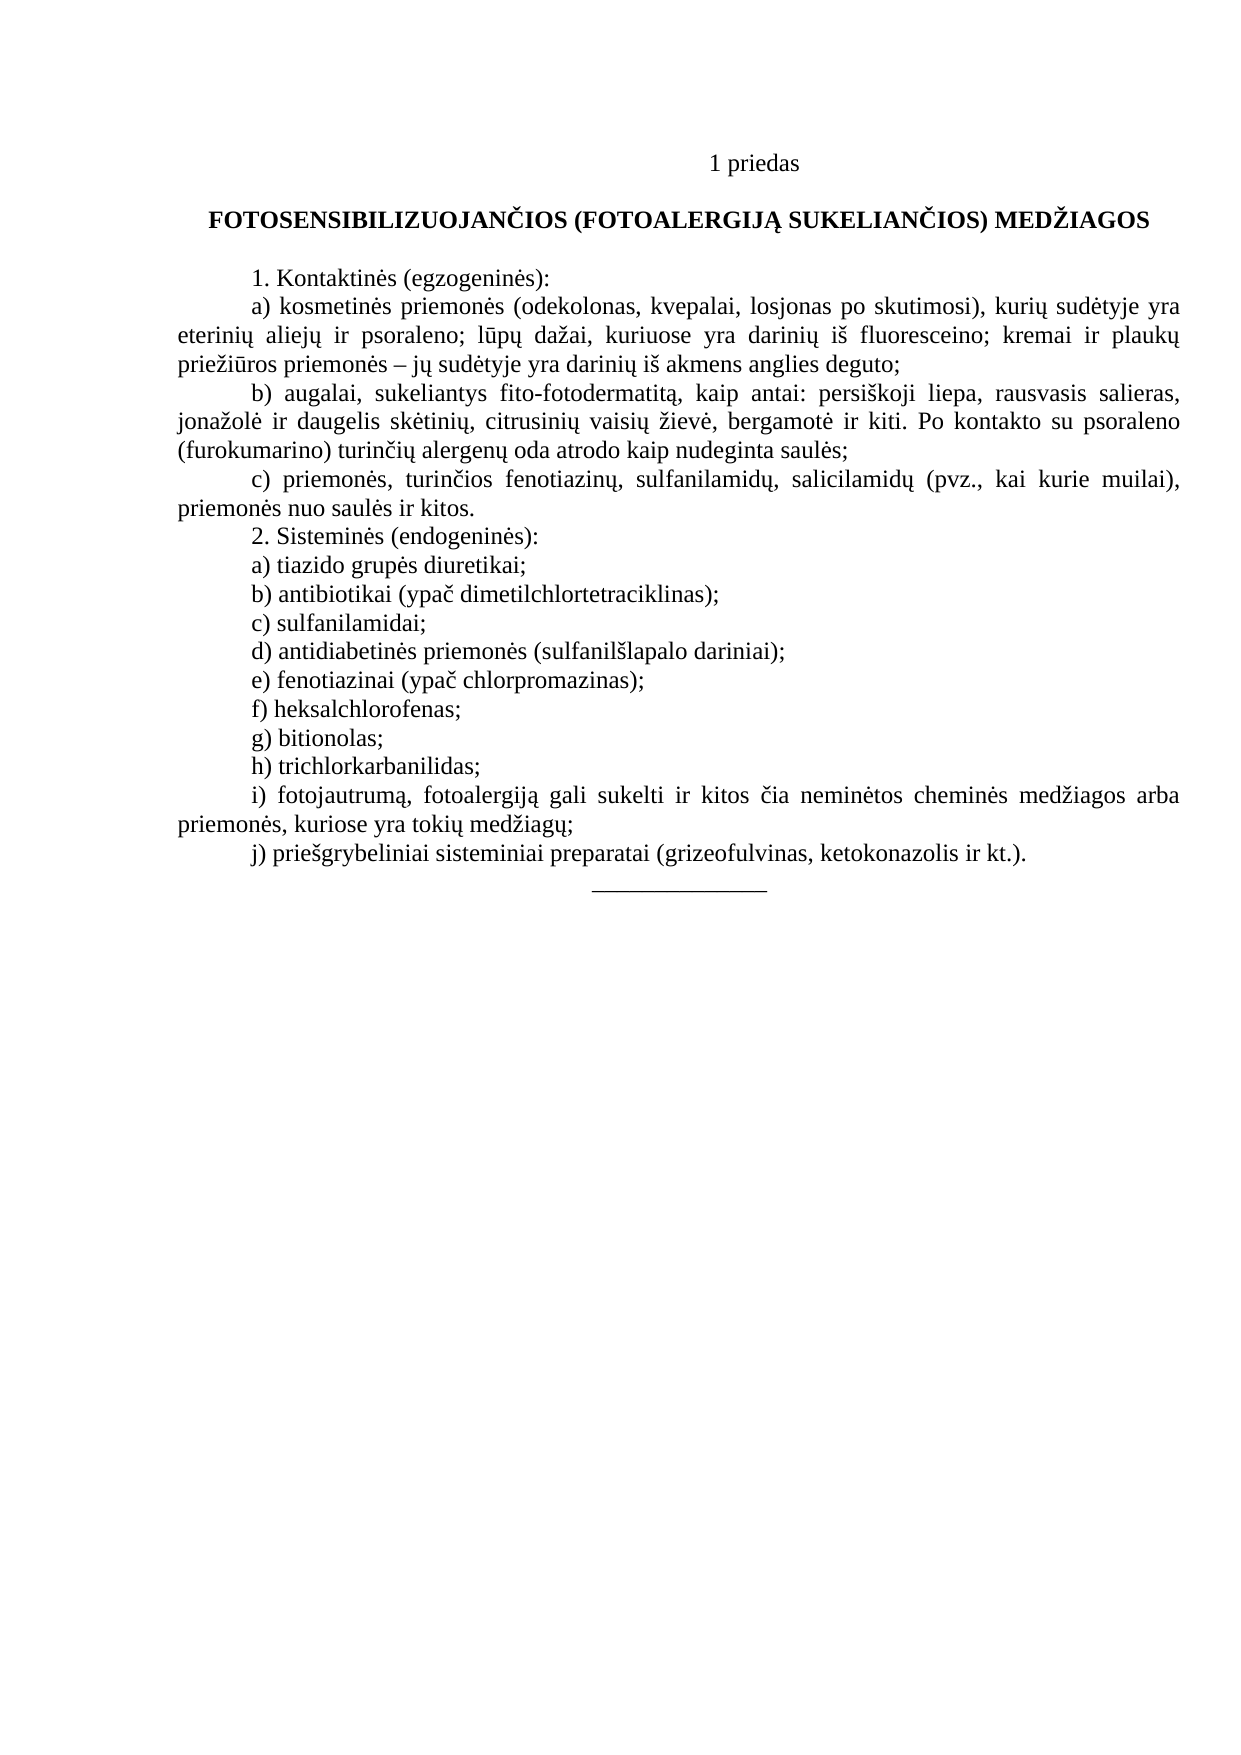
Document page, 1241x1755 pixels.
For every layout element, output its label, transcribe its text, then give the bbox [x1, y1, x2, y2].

text 1 priedas [177, 148, 1181, 176]
text i) fotojautrumą, fotoalergiją gali sukelti ir kitos čia neminėtos cheminės medžiagos arba priemonės, kuriose yra tokių medžiagų; [177, 780, 1181, 838]
text 1. Kontaktinės (egzogeninės): [177, 263, 1181, 291]
text c) priemonės, turinčios fenotiazinų, sulfanilamidų, salicilamidų (pvz., kai kurie muilai), priemonės nuo saulės ir kitos. [177, 464, 1181, 521]
text h) trichlorkarbanilidas; [177, 751, 1181, 780]
text b) augalai, sukeliantys fito-fotodermatitą, kaip antai: persiškoji liepa, rausvasis salieras, jonažolė ir daugelis skėtinių, citrusinių vaisių žievė, bergamotė ir kiti. Po kontakto su psoraleno (furokumarino) turinčių alergenų oda atrodo kaip nudeginta saulės; [177, 378, 1181, 464]
text b) antibiotikai (ypač dimetilchlortetraciklinas); [177, 579, 1181, 608]
text FOTOSENSIBILIZUOJANČIOS (FOTOALERGIJĄ SUKELIANČIOS) MEDŽIAGOS [177, 205, 1181, 234]
text a) kosmetinės priemonės (odekolonas, kvepalai, losjonas po skutimosi), kurių sudėtyje yra eterinių aliejų ir psoraleno; lūpų dažai, kuriuose yra darinių iš fluoresceino; kremai ir plaukų priežiūros priemonės – jų sudėtyje yra darinių iš akmens anglies deguto; [177, 291, 1181, 378]
text ______________ [177, 866, 1181, 895]
text 2. Sisteminės (endogeninės): [177, 521, 1181, 550]
text j) priešgrybeliniai sisteminiai preparatai (grizeofulvinas, ketokonazolis ir kt.). [177, 838, 1181, 866]
text e) fenotiazinai (ypač chlorpromazinas); [177, 665, 1181, 694]
text c) sulfanilamidai; [177, 608, 1181, 636]
text a) tiazido grupės diuretikai; [177, 550, 1181, 579]
text d) antidiabetinės priemonės (sulfanilšlapalo dariniai); [177, 636, 1181, 665]
text g) bitionolas; [177, 723, 1181, 751]
text f) heksalchlorofenas; [177, 694, 1181, 723]
